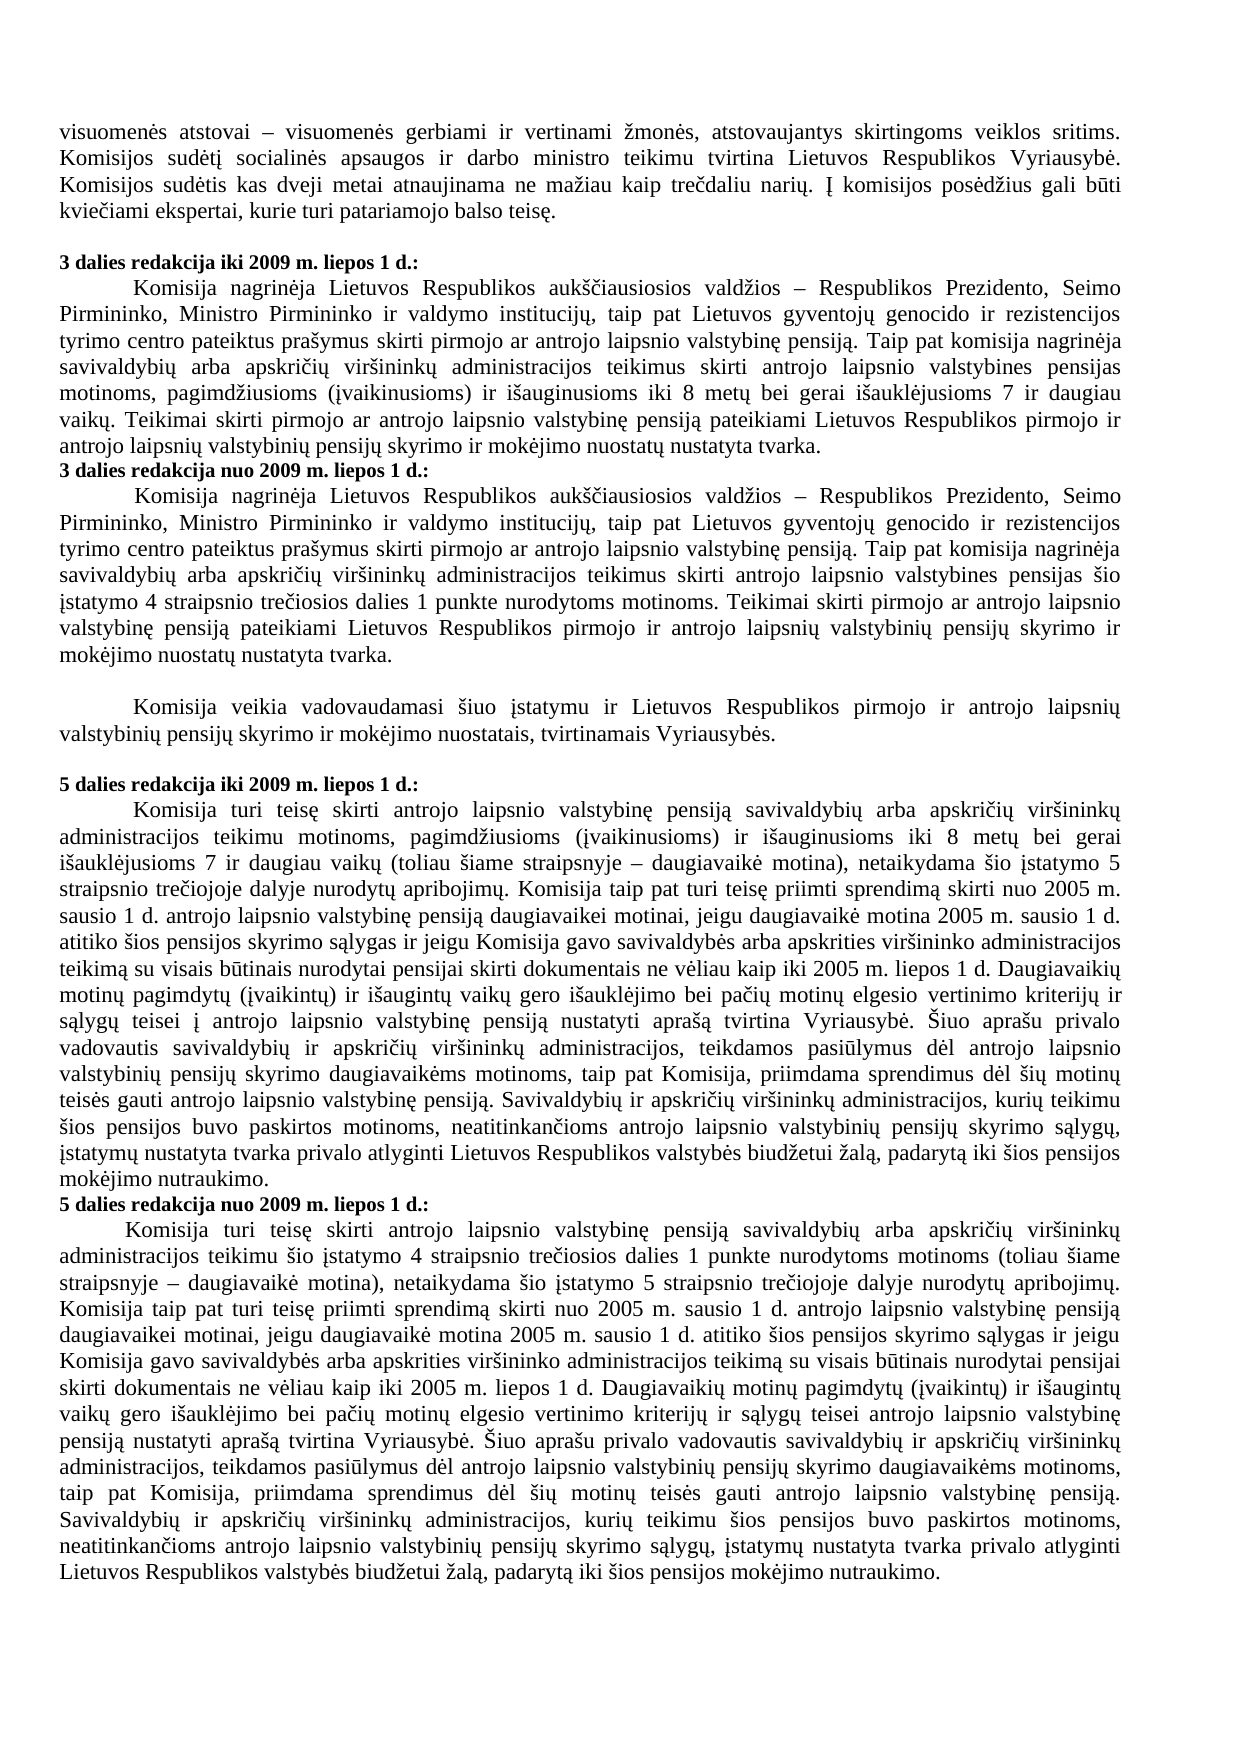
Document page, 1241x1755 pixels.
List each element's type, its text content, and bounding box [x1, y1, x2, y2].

text 3 dalies redakcija nuo 2009 m. liepos 1 d.: [59, 458, 1122, 482]
text visuomenės atstovai – visuomenės gerbiami ir vertinami žmonės, atstovaujantys skirtingoms veiklos sritims. Komisijos sudėtį socialinės apsaugos ir darbo ministro teikimu tvirtina Lietuvos Respublikos Vyriausybė. Komisijos sudėtis kas dveji metai atnaujinama ne mažiau kaip trečdaliu narių. Į komisijos posėdžius gali būti kviečiami ekspertai, kurie turi patariamojo balso teisę. [59, 118, 1122, 223]
text Komisija turi teisę skirti antrojo laipsnio valstybinę pensiją savivaldybių arba apskričių viršininkų administracijos teikimu šio įstatymo 4 straipsnio trečiosios dalies 1 punkte nurodytoms motinoms (toliau šiame straipsnyje – daugiavaikė motina), netaikydama šio įstatymo 5 straipsnio trečiojoje dalyje nurodytų apribojimų. Komisija taip pat turi teisę priimti sprendimą skirti nuo 2005 m. sausio 1 d. antrojo laipsnio valstybinę pensiją daugiavaikei motinai, jeigu daugiavaikė motina 2005 m. sausio 1 d. atitiko šios pensijos skyrimo sąlygas ir jeigu Komisija gavo savivaldybės arba apskrities viršininko administracijos teikimą su visais būtinais nurodytai pensijai skirti dokumentais ne vėliau kaip iki 2005 m. liepos 1 d. Daugiavaikių motinų pagimdytų (įvaikintų) ir išaugintų vaikų gero išauklėjimo bei pačių motinų elgesio vertinimo kriterijų ir sąlygų teisei antrojo laipsnio valstybinę pensiją nustatyti aprašą tvirtina Vyriausybė. Šiuo aprašu privalo vadovautis savivaldybių ir apskričių viršininkų administracijos, teikdamos pasiūlymus dėl antrojo laipsnio valstybinių pensijų skyrimo daugiavaikėms motinoms, taip pat Komisija, priimdama sprendimus dėl šių motinų teisės gauti antrojo laipsnio valstybinę pensiją. Savivaldybių ir apskričių viršininkų administracijos, kurių teikimu šios pensijos buvo paskirtos motinoms, neatitinkančioms antrojo laipsnio valstybinių pensijų skyrimo sąlygų, įstatymų nustatyta tvarka privalo atlyginti Lietuvos Respublikos valstybės biudžetui žalą, padarytą iki šios pensijos mokėjimo nutraukimo. [59, 1216, 1122, 1585]
text Komisija veikia vadovaudamasi šiuo įstatymu ir Lietuvos Respublikos pirmojo ir antrojo laipsnių valstybinių pensijų skyrimo ir mokėjimo nuostatais, tvirtinamais Vyriausybės. [59, 693, 1122, 746]
text Komisija nagrinėja Lietuvos Respublikos aukščiausiosios valdžios – Respublikos Prezidento, Seimo Pirmininko, Ministro Pirmininko ir valdymo institucijų, taip pat Lietuvos gyventojų genocido ir rezistencijos tyrimo centro pateiktus prašymus skirti pirmojo ar antrojo laipsnio valstybinę pensiją. Taip pat komisija nagrinėja savivaldybių arba apskričių viršininkų administracijos teikimus skirti antrojo laipsnio valstybines pensijas motinoms, pagimdžiusioms (įvaikinusioms) ir išauginusioms iki 8 metų bei gerai išauklėjusioms 7 ir daugiau vaikų. Teikimai skirti pirmojo ar antrojo laipsnio valstybinę pensiją pateikiami Lietuvos Respublikos pirmojo ir antrojo laipsnių valstybinių pensijų skyrimo ir mokėjimo nuostatų nustatyta tvarka. [59, 274, 1122, 458]
text Komisija nagrinėja Lietuvos Respublikos aukščiausiosios valdžios – Respublikos Prezidento, Seimo Pirmininko, Ministro Pirmininko ir valdymo institucijų, taip pat Lietuvos gyventojų genocido ir rezistencijos tyrimo centro pateiktus prašymus skirti pirmojo ar antrojo laipsnio valstybinę pensiją. Taip pat komisija nagrinėja savivaldybių arba apskričių viršininkų administracijos teikimus skirti antrojo laipsnio valstybines pensijas šio įstatymo 4 straipsnio trečiosios dalies 1 punkte nurodytoms motinoms. Teikimai skirti pirmojo ar antrojo laipsnio valstybinę pensiją pateikiami Lietuvos Respublikos pirmojo ir antrojo laipsnių valstybinių pensijų skyrimo ir mokėjimo nuostatų nustatyta tvarka. [59, 482, 1122, 667]
text Komisija turi teisę skirti antrojo laipsnio valstybinę pensiją savivaldybių arba apskričių viršininkų administracijos teikimu motinoms, pagimdžiusioms (įvaikinusioms) ir išauginusioms iki 8 metų bei gerai išauklėjusioms 7 ir daugiau vaikų (toliau šiame straipsnyje – daugiavaikė motina), netaikydama šio įstatymo 5 straipsnio trečiojoje dalyje nurodytų apribojimų. Komisija taip pat turi teisę priimti sprendimą skirti nuo 2005 m. sausio 1 d. antrojo laipsnio valstybinę pensiją daugiavaikei motinai, jeigu daugiavaikė motina 2005 m. sausio 1 d. atitiko šios pensijos skyrimo sąlygas ir jeigu Komisija gavo savivaldybės arba apskrities viršininko administracijos teikimą su visais būtinais nurodytai pensijai skirti dokumentais ne vėliau kaip iki 2005 m. liepos 1 d. Daugiavaikių motinų pagimdytų (įvaikintų) ir išaugintų vaikų gero išauklėjimo bei pačių motinų elgesio vertinimo kriterijų ir sąlygų teisei į antrojo laipsnio valstybinę pensiją nustatyti aprašą tvirtina Vyriausybė. Šiuo aprašu privalo vadovautis savivaldybių ir apskričių viršininkų administracijos, teikdamos pasiūlymus dėl antrojo laipsnio valstybinių pensijų skyrimo daugiavaikėms motinoms, taip pat Komisija, priimdama sprendimus dėl šių motinų teisės gauti antrojo laipsnio valstybinę pensiją. Savivaldybių ir apskričių viršininkų administracijos, kurių teikimu šios pensijos buvo paskirtos motinoms, neatitinkančioms antrojo laipsnio valstybinių pensijų skyrimo sąlygų, įstatymų nustatyta tvarka privalo atlyginti Lietuvos Respublikos valstybės biudžetui žalą, padarytą iki šios pensijos mokėjimo nutraukimo. [59, 796, 1122, 1192]
text 3 dalies redakcija iki 2009 m. liepos 1 d.: [59, 250, 1122, 274]
text 5 dalies redakcija nuo 2009 m. liepos 1 d.: [59, 1192, 1122, 1216]
text 5 dalies redakcija iki 2009 m. liepos 1 d.: [59, 772, 1122, 796]
